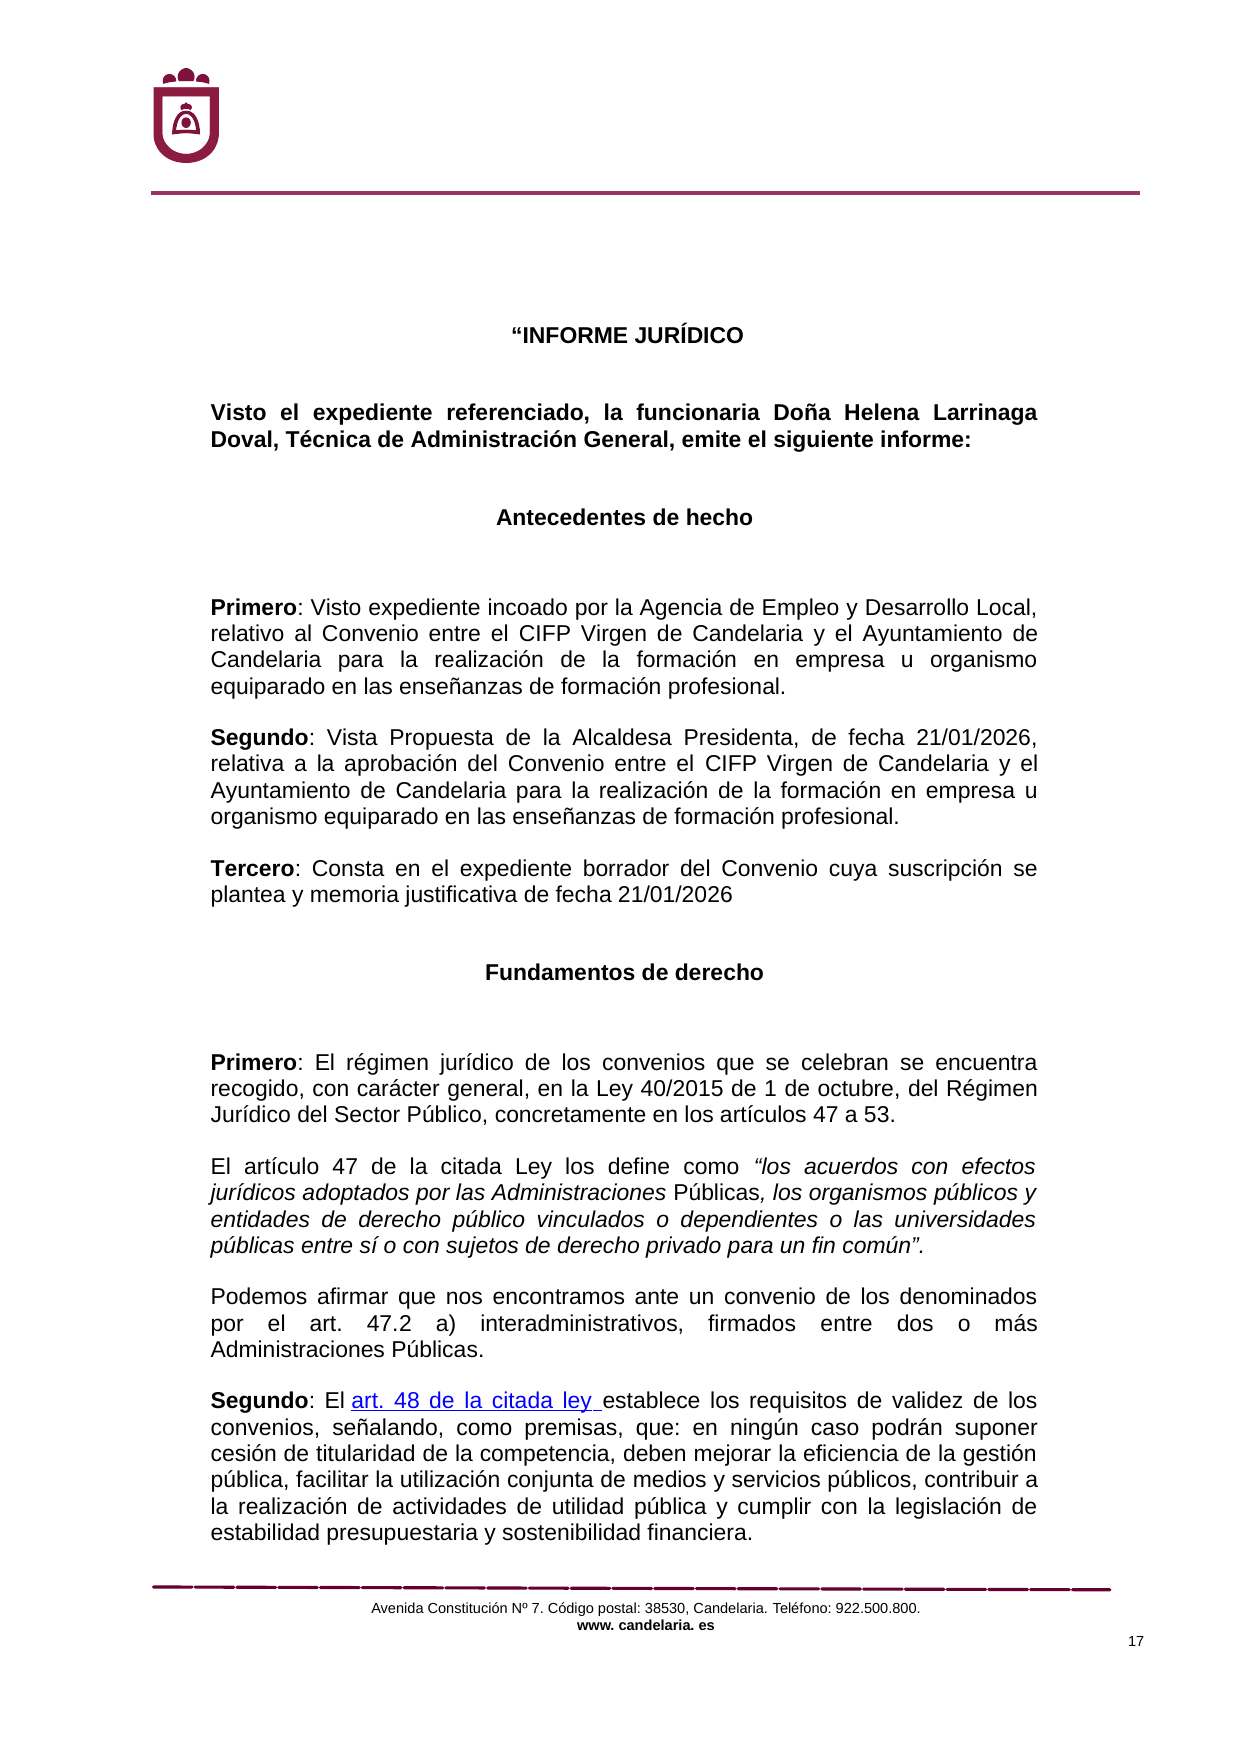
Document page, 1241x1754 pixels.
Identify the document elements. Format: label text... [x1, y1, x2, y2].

text Antecedentes de hecho [210, 503, 1038, 530]
text Fundamentos de derecho [210, 958, 1038, 985]
text Primero: El régimen jurídico de los convenios que se celebran se encuentra recogido, con carácter general, en la Ley 40/2015 de 1 de octubre, del Régimen Jurídico del Sector Público, concretamente en los artículos 47 a 53. [210, 1049, 1038, 1128]
text “INFORME JURÍDICO [210, 322, 1038, 348]
text Tercero: Consta en el expediente borrador del Convenio cuya suscripción se plantea y memoria justificativa de fecha 21/01/2026 [210, 854, 1038, 907]
text Segundo: El art. 48 de la citada ley establece los requisitos de validez de los convenios, señalando, como premisas, que: en ningún caso podrán suponer cesión de titularidad de la competencia, deben mejorar la eficiencia de la gestión pública, facilitar la utilización conjunta de medios y servicios públicos, contribuir a la realización de actividades de utilidad pública y cumplir con la legislación de estabilidad presupuestaria y sostenibilidad financiera. [210, 1387, 1038, 1545]
text Primero: Visto expediente incoado por la Agencia de Empleo y Desarrollo Local, relativo al Convenio entre el CIFP Virgen de Candelaria y el Ayuntamiento de Candelaria para la realización de la formación en empresa u organismo equiparado en las enseñanzas de formación profesional. [210, 594, 1038, 699]
text Visto el expediente referenciado, la funcionaria Doña Helena Larrinaga Doval, Técnica de Administración General, emite el siguiente informe: [210, 399, 1038, 452]
text Podemos afirmar que nos encontramos ante un convenio de los denominados por el art. 47.2 a) interadministrativos, firmados entre dos o más Administraciones Públicas. [210, 1283, 1038, 1362]
text El artículo 47 de la citada Ley los define como “los acuerdos con efectos jurídicos adoptados por las Administraciones Públicas, los organismos públicos y entidades de derecho público vinculados o dependientes o las universidades públicas entre sí o con sujetos de derecho privado para un fin común”. [210, 1153, 1038, 1258]
text Segundo: Vista Propuesta de la Alcaldesa Presidenta, de fecha 21/01/2026, relativa a la aprobación del Convenio entre el CIFP Virgen de Candelaria y el Ayuntamiento de Candelaria para la realización de la formación en empresa u organismo equiparado en las enseñanzas de formación profesional. [210, 724, 1038, 829]
